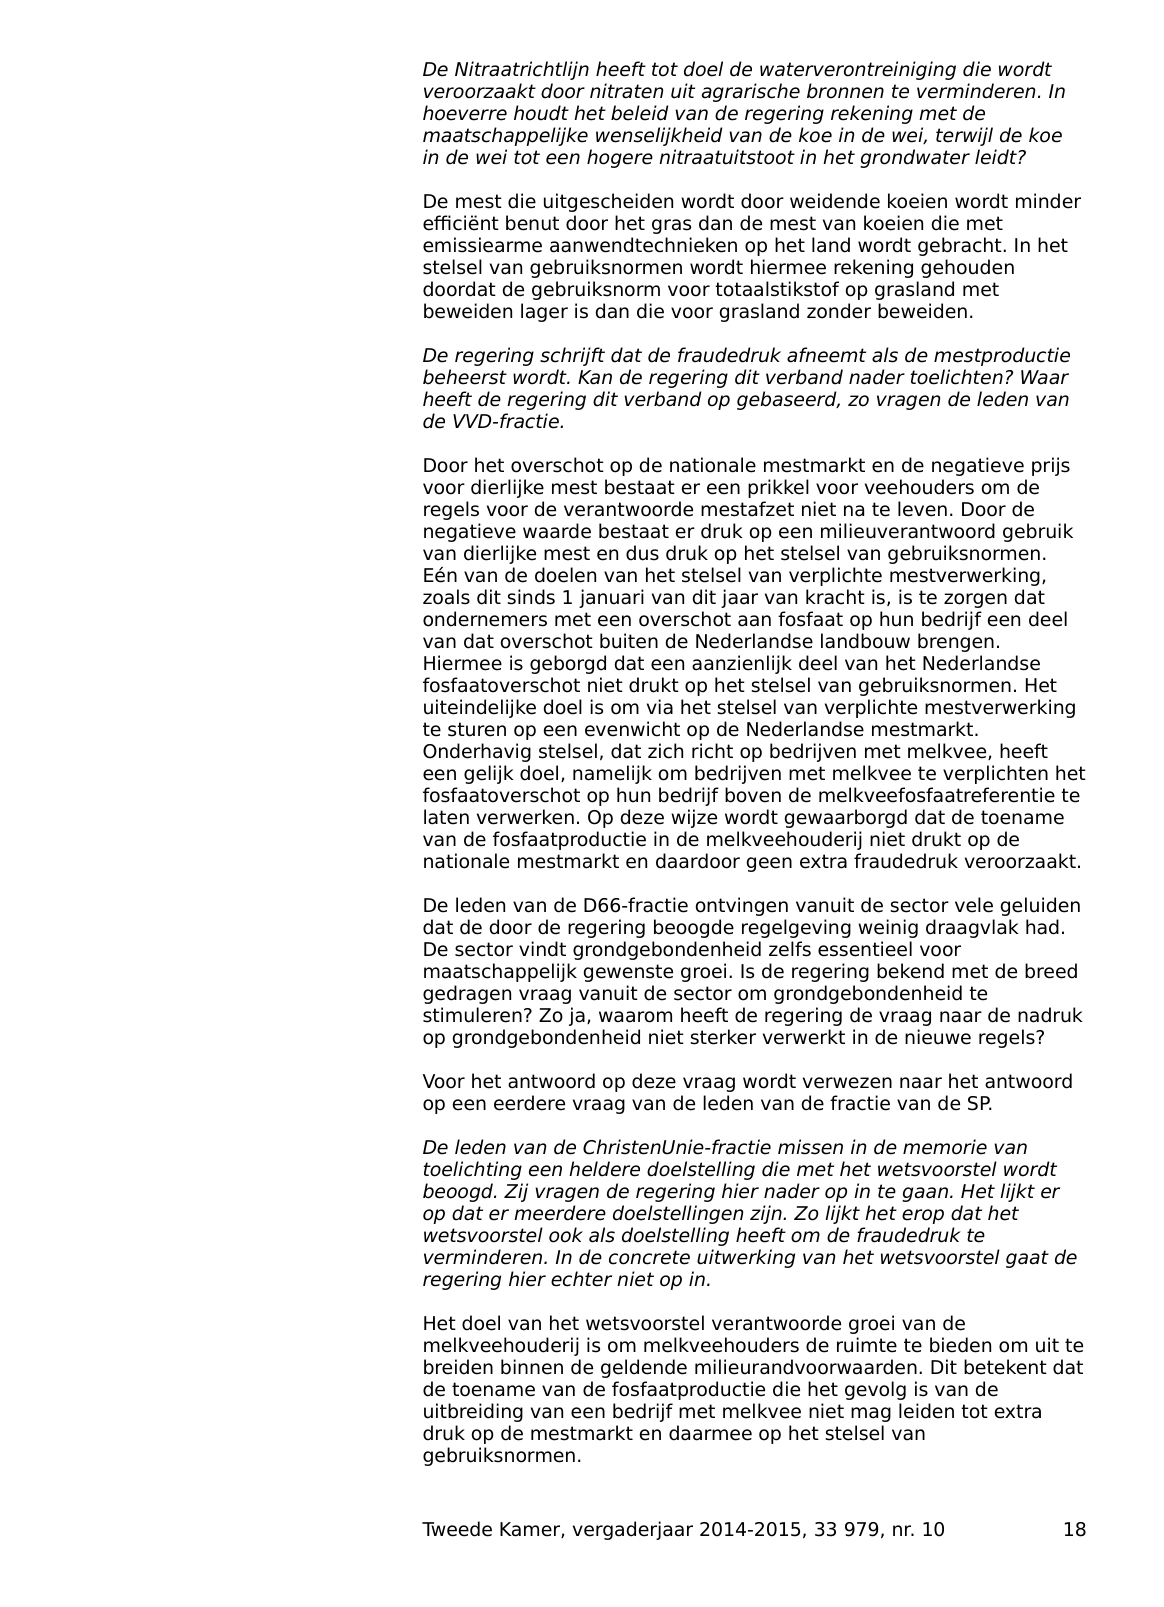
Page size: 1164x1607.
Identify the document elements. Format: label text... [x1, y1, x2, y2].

text De mest die uitgescheiden wordt door weidende koeien wordt minder efficiënt benut door het gras dan de mest van koeien die met emissiearme aanwendtechnieken op het land wordt gebracht. In het stelsel van gebruiksnormen wordt hiermee rekening gehouden doordat de gebruiksnorm voor totaalstikstof op grasland met beweiden lager is dan die voor grasland zonder beweiden. [422, 191, 1087, 323]
text De regering schrijft dat de fraudedruk afneemt als de mestproductie beheerst wordt. Kan de regering dit verband nader toelichten? Waar heeft de regering dit verband op gebaseerd, zo vragen de leden van de VVD-fractie. [422, 345, 1087, 433]
text Door het overschot op de nationale mestmarkt en de negatieve prijs voor dierlijke mest bestaat er een prikkel voor veehouders om de regels voor de verantwoorde mestafzet niet na te leven. Door de negatieve waarde bestaat er druk op een milieuverantwoord gebruik van dierlijke mest en dus druk op het stelsel van gebruiksnormen. Eén van de doelen van het stelsel van verplichte mestverwerking, zoals dit sinds 1 januari van dit jaar van kracht is, is te zorgen dat ondernemers met een overschot aan fosfaat op hun bedrijf een deel van dat overschot buiten de Nederlandse landbouw brengen. Hiermee is geborgd dat een aanzienlijk deel van het Nederlandse fosfaatoverschot niet drukt op het stelsel van gebruiksnormen. Het uiteindelijke doel is om via het stelsel van verplichte mestverwerking te sturen op een evenwicht op de Nederlandse mestmarkt. [422, 455, 1087, 741]
text Het doel van het wetsvoorstel verantwoorde groei van de melkveehouderij is om melkveehouders de ruimte te bieden om uit te breiden binnen de geldende milieurandvoorwaarden. Dit betekent dat de toename van de fosfaatproductie die het gevolg is van de uitbreiding van een bedrijf met melkvee niet mag leiden tot extra druk op de mestmarkt en daarmee op het stelsel van gebruiksnormen. [422, 1313, 1087, 1467]
text De leden van de D66-fractie ontvingen vanuit de sector vele geluiden dat de door de regering beoogde regelgeving weinig draagvlak had. De sector vindt grondgebondenheid zelfs essentieel voor maatschappelijk gewenste groei. Is de regering bekend met de breed gedragen vraag vanuit de sector om grondgebondenheid te stimuleren? Zo ja, waarom heeft de regering de vraag naar de nadruk op grondgebondenheid niet sterker verwerkt in de nieuwe regels? [422, 895, 1087, 1049]
text Voor het antwoord op deze vraag wordt verwezen naar het antwoord op een eerdere vraag van de leden van de fractie van de SP. [422, 1071, 1087, 1115]
text Onderhavig stelsel, dat zich richt op bedrijven met melkvee, heeft een gelijk doel, namelijk om bedrijven met melkvee te verplichten het fosfaatoverschot op hun bedrijf boven de melkveefosfaatreferentie te laten verwerken. Op deze wijze wordt gewaarborgd dat de toename van de fosfaatproductie in de melkveehouderij niet drukt op de nationale mestmarkt en daardoor geen extra fraudedruk veroorzaakt. [422, 741, 1087, 873]
text De Nitraatrichtlijn heeft tot doel de waterverontreiniging die wordt veroorzaakt door nitraten uit agrarische bronnen te verminderen. In hoeverre houdt het beleid van de regering rekening met de maatschappelijke wenselijkheid van de koe in de wei, terwijl de koe in de wei tot een hogere nitraatuitstoot in het grondwater leidt? [422, 59, 1087, 169]
text De leden van de ChristenUnie-fractie missen in de memorie van toelichting een heldere doelstelling die met het wetsvoorstel wordt beoogd. Zij vragen de regering hier nader op in te gaan. Het lijkt er op dat er meerdere doelstellingen zijn. Zo lijkt het erop dat het wetsvoorstel ook als doelstelling heeft om de fraudedruk te verminderen. In de concrete uitwerking van het wetsvoorstel gaat de regering hier echter niet op in. [422, 1137, 1087, 1291]
